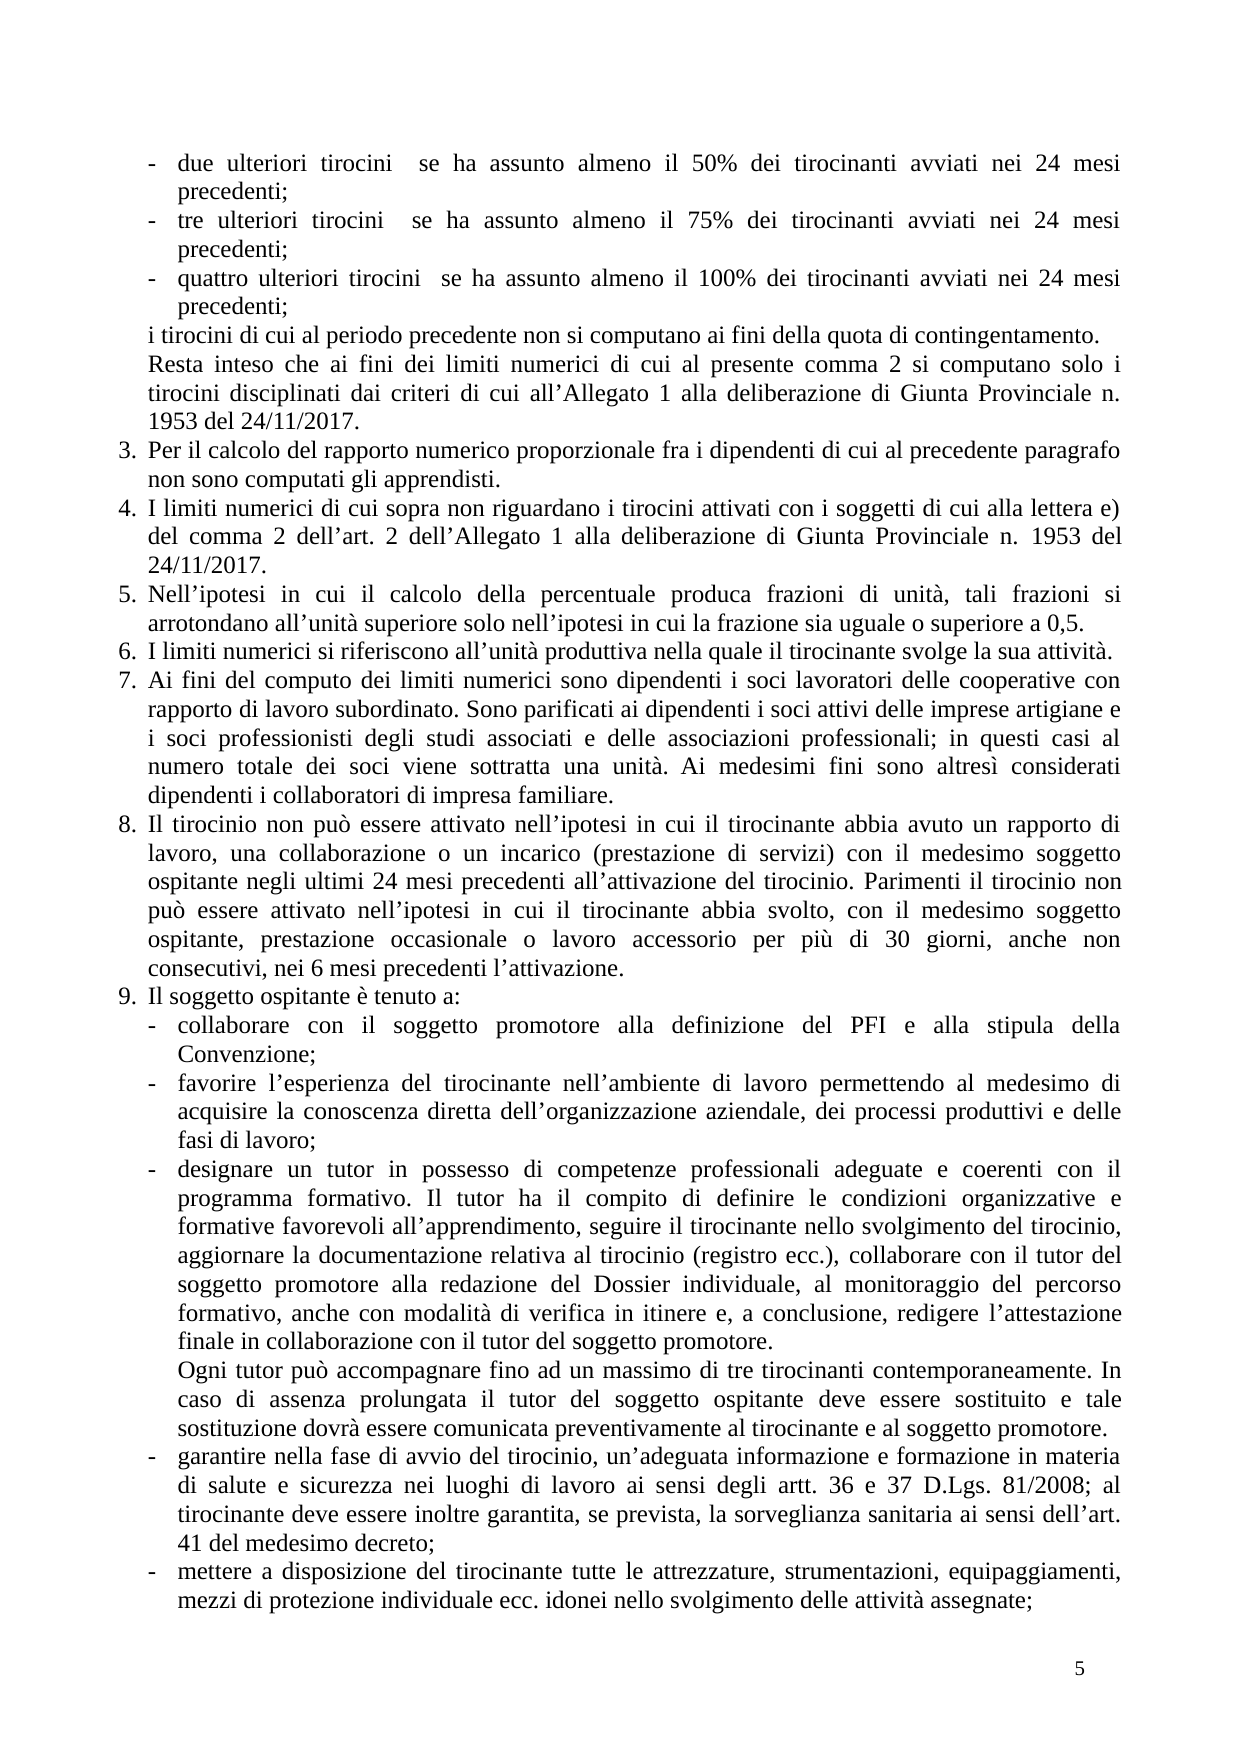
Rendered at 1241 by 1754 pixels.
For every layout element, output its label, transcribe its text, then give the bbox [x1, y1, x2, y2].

text Resta inteso che ai fini dei limiti numerici di cui al presente comma 2 si computano solo i tirocini disciplinati dai criteri di cui all’Allegato 1 alla deliberazione di Giunta Provinciale n. 1953 del 24/11/2017. [148, 349, 1122, 435]
text - due ulteriori tirocini se ha assunto almeno il 50% dei tirocinanti avviati nei 24 mesi precedenti; [148, 148, 1122, 205]
text - favorire l’esperienza del tirocinante nell’ambiente di lavoro permettendo al medesimo di acquisire la conoscenza diretta dell’organizzazione aziendale, dei processi produttivi e delle fasi di lavoro; [148, 1068, 1122, 1154]
text 5. Nell’ipotesi in cui il calcolo della percentuale produca frazioni di unità, tali frazioni si arrotondano all’unità superiore solo nell’ipotesi in cui la frazione sia uguale o superiore a 0,5. [118, 579, 1122, 636]
text - designare un tutor in possesso di competenze professionali adeguate e coerenti con il programma formativo. Il tutor ha il compito di definire le condizioni organizzative e formative favorevoli all’apprendimento, seguire il tirocinante nello svolgimento del tirocinio, aggiornare la documentazione relativa al tirocinio (registro ecc.), collaborare con il tutor del soggetto promotore alla redazione del Dossier individuale, al monitoraggio del percorso formativo, anche con modalità di verifica in itinere e, a conclusione, redigere l’attestazione finale in collaborazione con il tutor del soggetto promotore. [148, 1154, 1122, 1355]
text - collaborare con il soggetto promotore alla definizione del PFI e alla stipula della Convenzione; [148, 1010, 1122, 1068]
text - tre ulteriori tirocini se ha assunto almeno il 75% dei tirocinanti avviati nei 24 mesi precedenti; [148, 205, 1122, 263]
text i tirocini di cui al periodo precedente non si computano ai fini della quota di contingentamento. [148, 320, 1122, 349]
text 8. Il tirocinio non può essere attivato nell’ipotesi in cui il tirocinante abbia avuto un rapporto di lavoro, una collaborazione o un incarico (prestazione di servizi) con il medesimo soggetto ospitante negli ultimi 24 mesi precedenti all’attivazione del tirocinio. Parimenti il tirocinio non può essere attivato nell’ipotesi in cui il tirocinante abbia svolto, con il medesimo soggetto ospitante, prestazione occasionale o lavoro accessorio per più di 30 giorni, anche non consecutivi, nei 6 mesi precedenti l’attivazione. [118, 809, 1122, 981]
text 9. Il soggetto ospitante è tenuto a: [118, 981, 1122, 1010]
text - mettere a disposizione del tirocinante tutte le attrezzature, strumentazioni, equipaggiamenti, mezzi di protezione individuale ecc. idonei nello svolgimento delle attività assegnate; [148, 1556, 1122, 1614]
text 3. Per il calcolo del rapporto numerico proporzionale fra i dipendenti di cui al precedente paragrafo non sono computati gli apprendisti. [118, 435, 1122, 493]
text 4. I limiti numerici di cui sopra non riguardano i tirocini attivati con i soggetti di cui alla lettera e) del comma 2 dell’art. 2 dell’Allegato 1 alla deliberazione di Giunta Provinciale n. 1953 del 24/11/2017. [118, 493, 1122, 579]
text - quattro ulteriori tirocini se ha assunto almeno il 100% dei tirocinanti avviati nei 24 mesi precedenti; [148, 263, 1122, 320]
text - garantire nella fase di avvio del tirocinio, un’adeguata informazione e formazione in materia di salute e sicurezza nei luoghi di lavoro ai sensi degli artt. 36 e 37 D.Lgs. 81/2008; al tirocinante deve essere inoltre garantita, se prevista, la sorveglianza sanitaria ai sensi dell’art. 41 del medesimo decreto; [148, 1441, 1122, 1556]
text 6. I limiti numerici si riferiscono all’unità produttiva nella quale il tirocinante svolge la sua attività. [118, 636, 1122, 665]
text Ogni tutor può accompagnare fino ad un massimo di tre tirocinanti contemporaneamente. In caso di assenza prolungata il tutor del soggetto ospitante deve essere sostituito e tale sostituzione dovrà essere comunicata preventivamente al tirocinante e al soggetto promotore. [177, 1355, 1122, 1441]
text 7. Ai fini del computo dei limiti numerici sono dipendenti i soci lavoratori delle cooperative con rapporto di lavoro subordinato. Sono parificati ai dipendenti i soci attivi delle imprese artigiane e i soci professionisti degli studi associati e delle associazioni professionali; in questi casi al numero totale dei soci viene sottratta una unità. Ai medesimi fini sono altresì considerati dipendenti i collaboratori di impresa familiare. [118, 665, 1122, 809]
